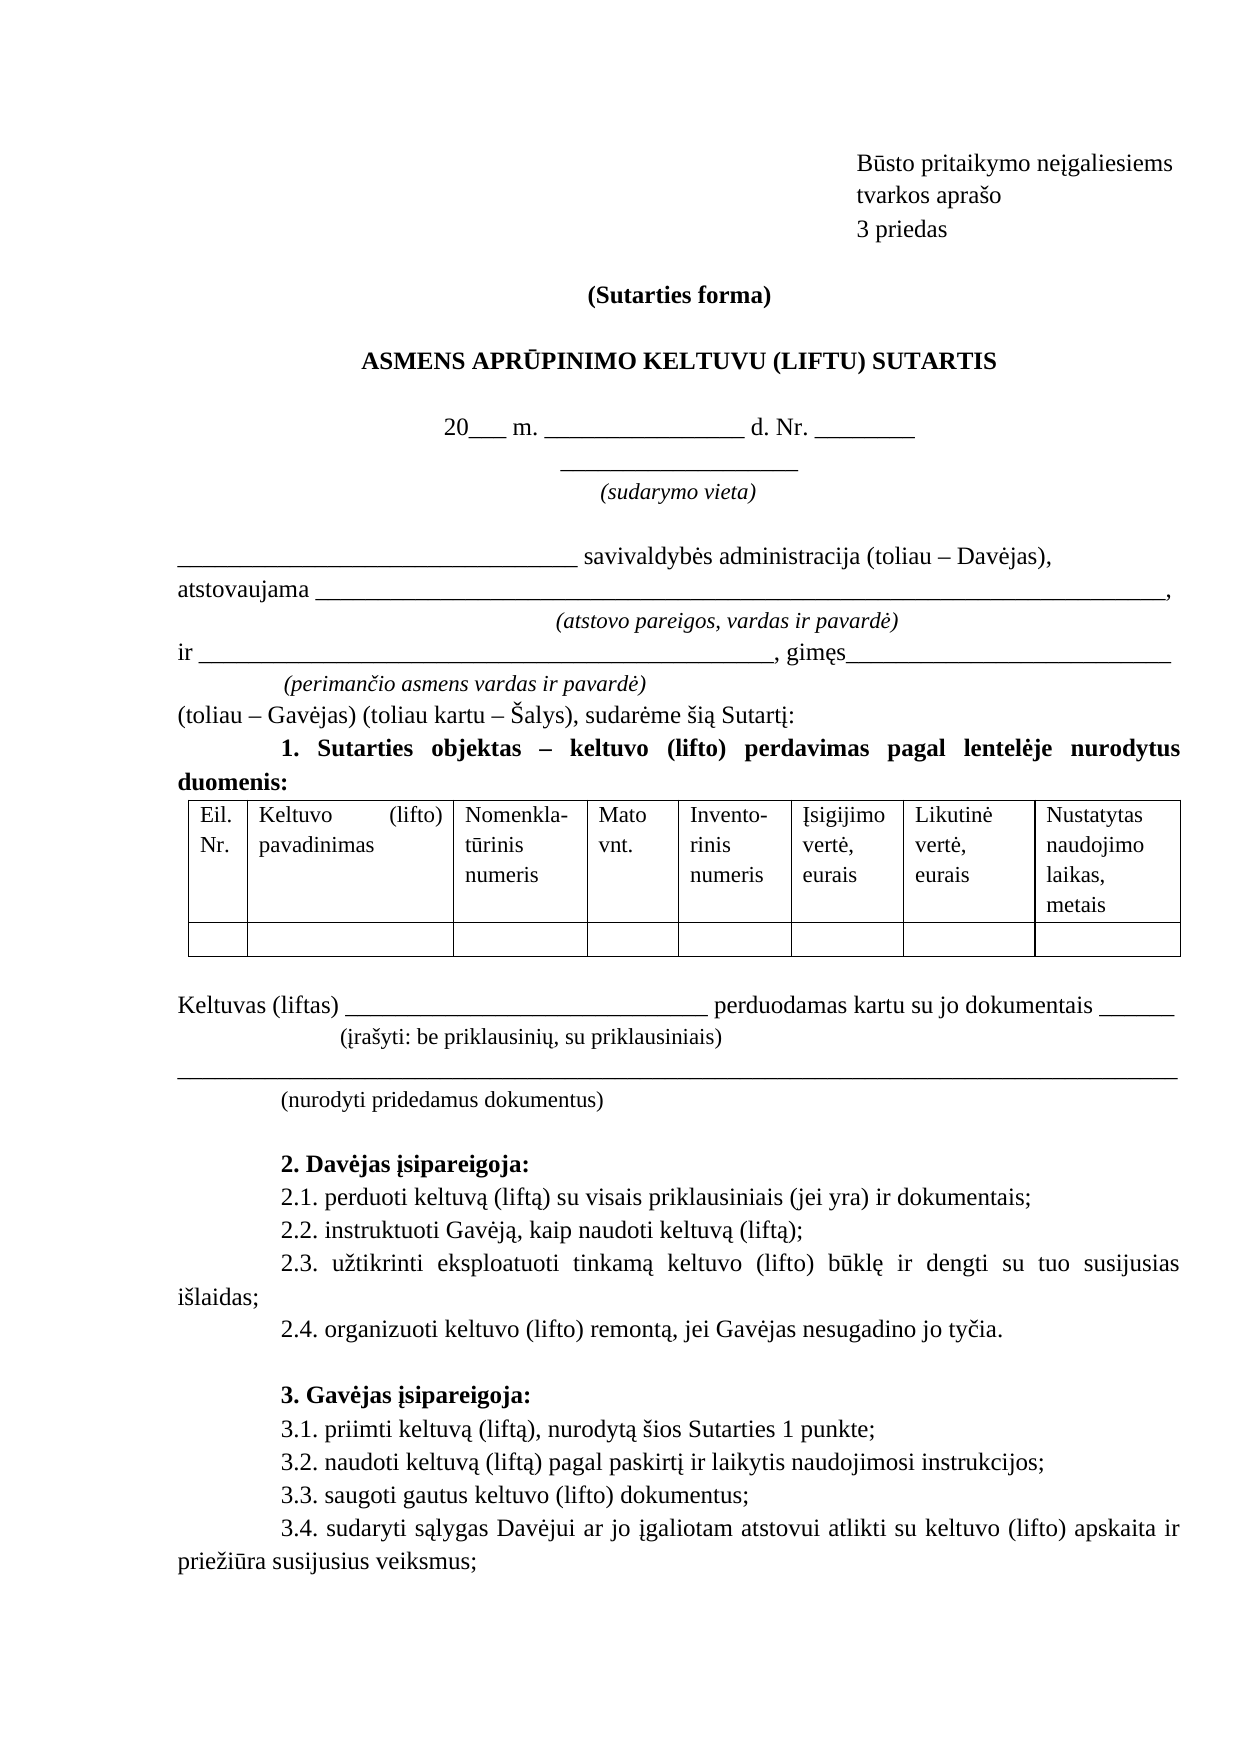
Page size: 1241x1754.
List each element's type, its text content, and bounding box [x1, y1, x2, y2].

text ________________________________________________________________________________ [177, 1053, 1181, 1082]
text ___________________ [177, 445, 1181, 473]
text ASMENS APRŪPINIMO KELTUVU (LIFTU) SUTARTIS [177, 346, 1181, 374]
table_cell [904, 923, 1034, 956]
table_cell [679, 923, 791, 956]
text 20___ m. ________________ d. Nr. ________ [177, 412, 1181, 441]
table_cell [792, 923, 903, 956]
table_header Keltuvo (lifto) pavadinimas [248, 801, 453, 922]
text 2.4. organizuoti keltuvo (lifto) remontą, jei Gavėjas nesugadino jo tyčia. [177, 1314, 1181, 1343]
table_cell [588, 923, 678, 956]
text 2.1. perduoti keltuvą (liftą) su visais priklausiniais (jei yra) ir dokumentais; [177, 1182, 1181, 1211]
table_header Nomenkla-tūrinis numeris [454, 801, 587, 922]
text 2.3. užtikrinti eksploatuoti tinkamą keltuvo (lifto) būklę ir dengti su tuo susijusias išlaidas; [177, 1248, 1181, 1310]
text 1. Sutarties objektas – keltuvo (lifto) perdavimas pagal lentelėje nurodytus duomenis: [177, 733, 1181, 795]
text 2.2. instruktuoti Gavėją, kaip naudoti keltuvą (liftą); [177, 1216, 1181, 1244]
table_header Nustatytas naudojimo laikas, metais [1036, 801, 1180, 922]
text 3.4. sudaryti sąlygas Davėjui ar jo įgaliotam atstovui atlikti su keltuvo (lifto) apskaita ir priežiūra susijusius veiksmus; [177, 1513, 1181, 1574]
text Būsto pritaikymo neįgaliesiems [856, 148, 1181, 176]
text ________________________________ savivaldybės administracija (toliau – Davėjas), [177, 541, 1181, 570]
text (atstovo pareigos, vardas ir pavardė) [177, 607, 1181, 633]
table_header Invento-rinis numeris [679, 801, 791, 922]
text 3.2. naudoti keltuvą (liftą) pagal paskirtį ir laikytis naudojimosi instrukcijos; [177, 1447, 1181, 1475]
table_header Įsigijimo vertė, eurais [792, 801, 903, 922]
table_cell [248, 923, 453, 956]
text ir ______________________________________________, gimęs__________________________ [177, 637, 1181, 666]
text atstovaujama ____________________________________________________________________, [177, 574, 1181, 603]
table_cell [189, 923, 247, 956]
text tvarkos aprašo [856, 181, 1181, 209]
text (perimančio asmens vardas ir pavardė) [177, 670, 1181, 697]
table_cell [454, 923, 587, 956]
table_header Eil. Nr. [189, 801, 247, 922]
text 3.1. priimti keltuvą (liftą), nurodytą šios Sutarties 1 punkte; [177, 1414, 1181, 1442]
text (Sutarties forma) [177, 280, 1181, 308]
text 3.3. saugoti gautus keltuvo (lifto) dokumentus; [177, 1480, 1181, 1508]
text 3. Gavėjas įsipareigoja: [177, 1381, 1181, 1409]
text (toliau – Gavėjas) (toliau kartu – Šalys), sudarėme šią Sutartį: [177, 701, 1181, 729]
table_header Mato vnt. [588, 801, 678, 922]
table_cell [1036, 923, 1180, 956]
text (įrašyti: be priklausinių, su priklausiniais) [177, 1023, 1181, 1049]
text 3 priedas [856, 214, 1181, 242]
text 2. Davėjas įsipareigoja: [177, 1149, 1181, 1178]
text (nurodyti pridedamus dokumentus) [177, 1086, 1181, 1113]
text (sudarymo vieta) [177, 478, 1181, 504]
table_header Likutinė vertė, eurais [904, 801, 1034, 922]
text Keltuvas (liftas) _____________________________ perduodamas kartu su jo dokumentais ______ [177, 990, 1181, 1019]
